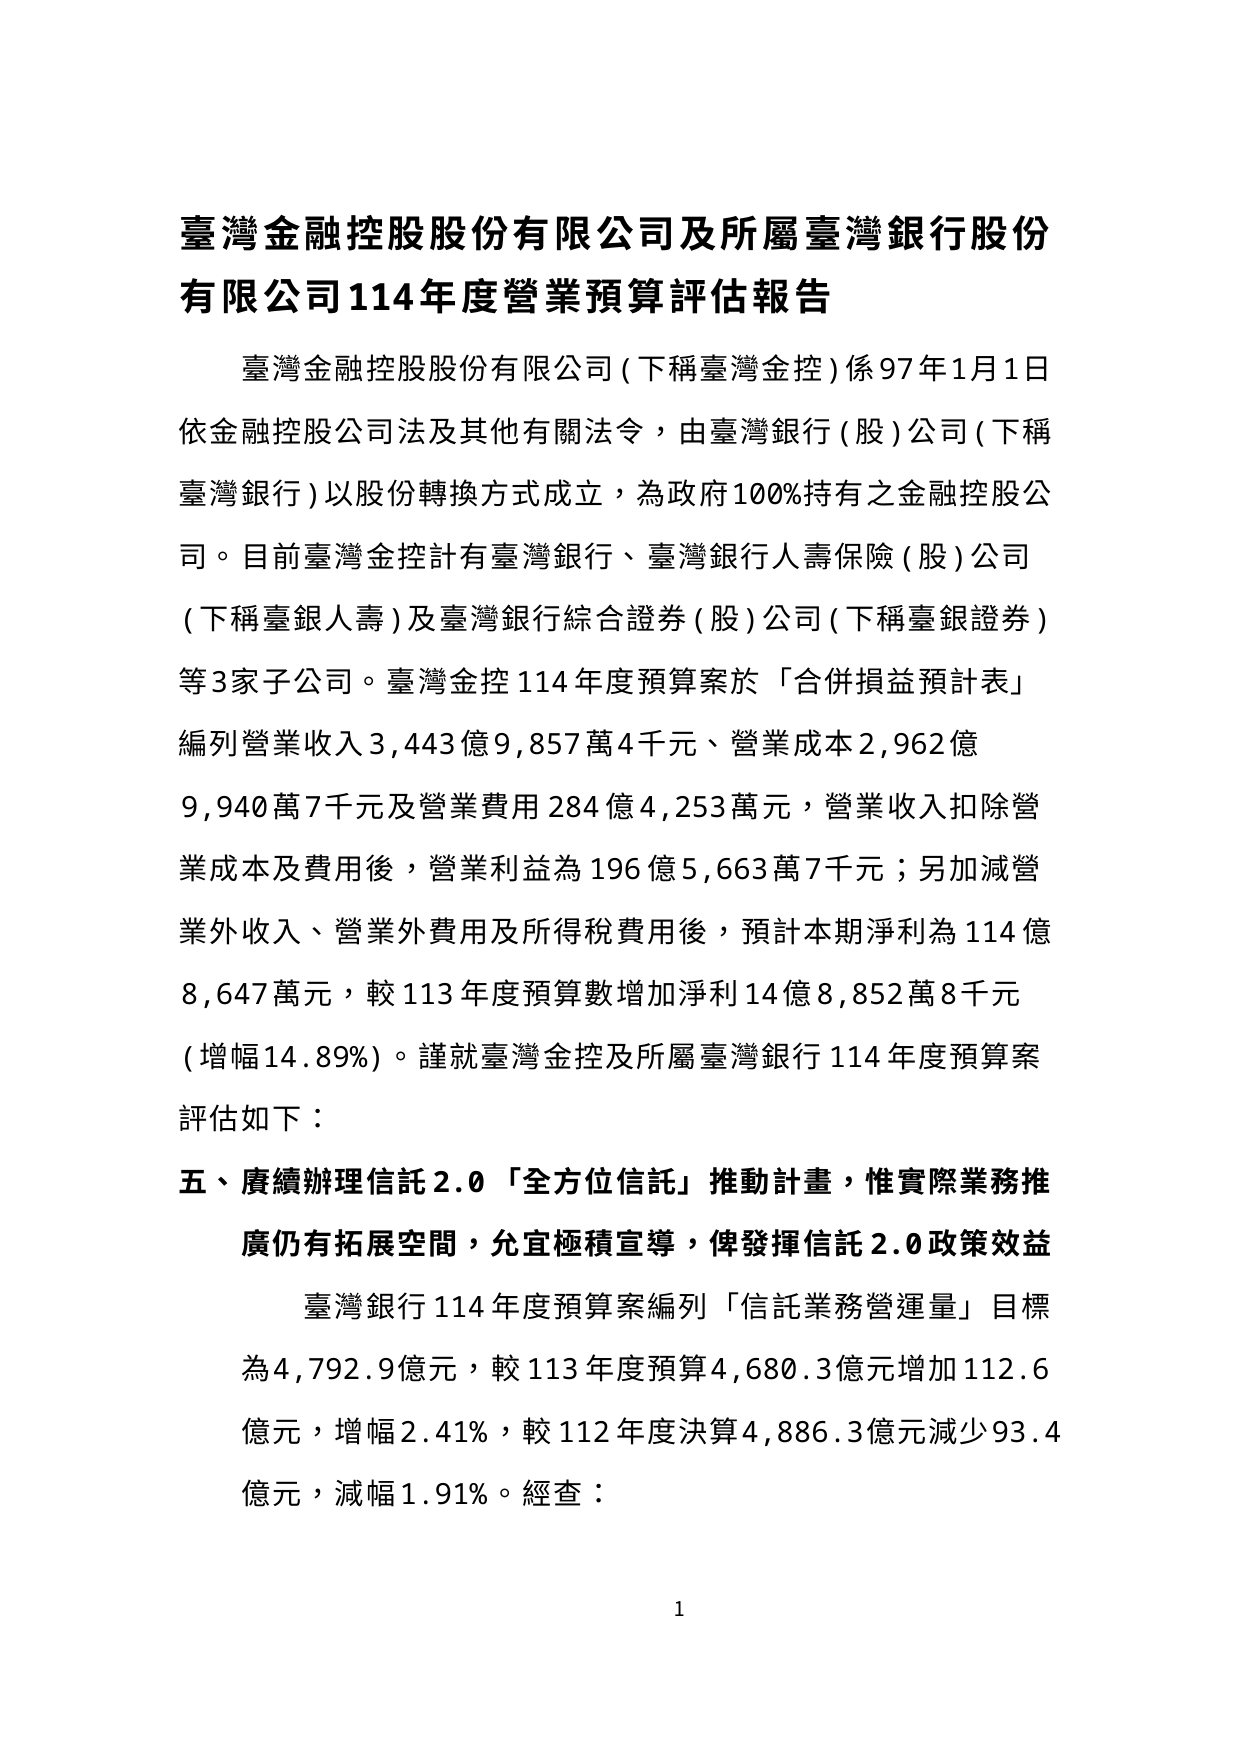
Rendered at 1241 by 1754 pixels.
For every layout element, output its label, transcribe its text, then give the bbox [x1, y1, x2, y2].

text 臺灣銀行114年度預算案編列「信託業務營運量」目標為4,792.9億元，較113年度預算4,680.3億元增加112.6億元，增幅2.41%，較112年度決算4,886.3億元減少93.4億元，減幅1.91%。經查： [236, 1263, 1063, 1513]
text 臺灣金融控股股份有限公司(下稱臺灣金控)係97年1月1日依金融控股公司法及其他有關法令，由臺灣銀行(股)公司(下稱臺灣銀行)以股份轉換方式成立，為政府100%持有之金融控股公司。目前臺灣金控計有臺灣銀行、臺灣銀行人壽保險(股)公司(下稱臺銀人壽)及臺灣銀行綜合證券(股)公司(下稱臺銀證券)等3家子公司。臺灣金控114年度預算案於「合併損益預計表」編列營業收入3,443億9,857萬4千元、營業成本2,962億9,940萬7千元及營業費用284億4,253萬元，營業收入扣除營業成本及費用後，營業利益為196億5,663萬7千元；另加減營業外收入、營業外費用及所得稅費用後，預計本期淨利為114億8,647萬元，較113年度預算數增加淨利14億8,852萬8千元(增幅14.89%)。謹就臺灣金控及所屬臺灣銀行114年度預算案評估如下： [177, 325, 1063, 1138]
text 五、賡續辦理信託2.0「全方位信託」推動計畫，惟實際業務推廣仍有拓展空間，允宜極積宣導，俾發揮信託2.0政策效益 [177, 1138, 1063, 1263]
text 臺灣金融控股股份有限公司及所屬臺灣銀行股份有限公司114年度營業預算評估報告 [177, 189, 1063, 314]
